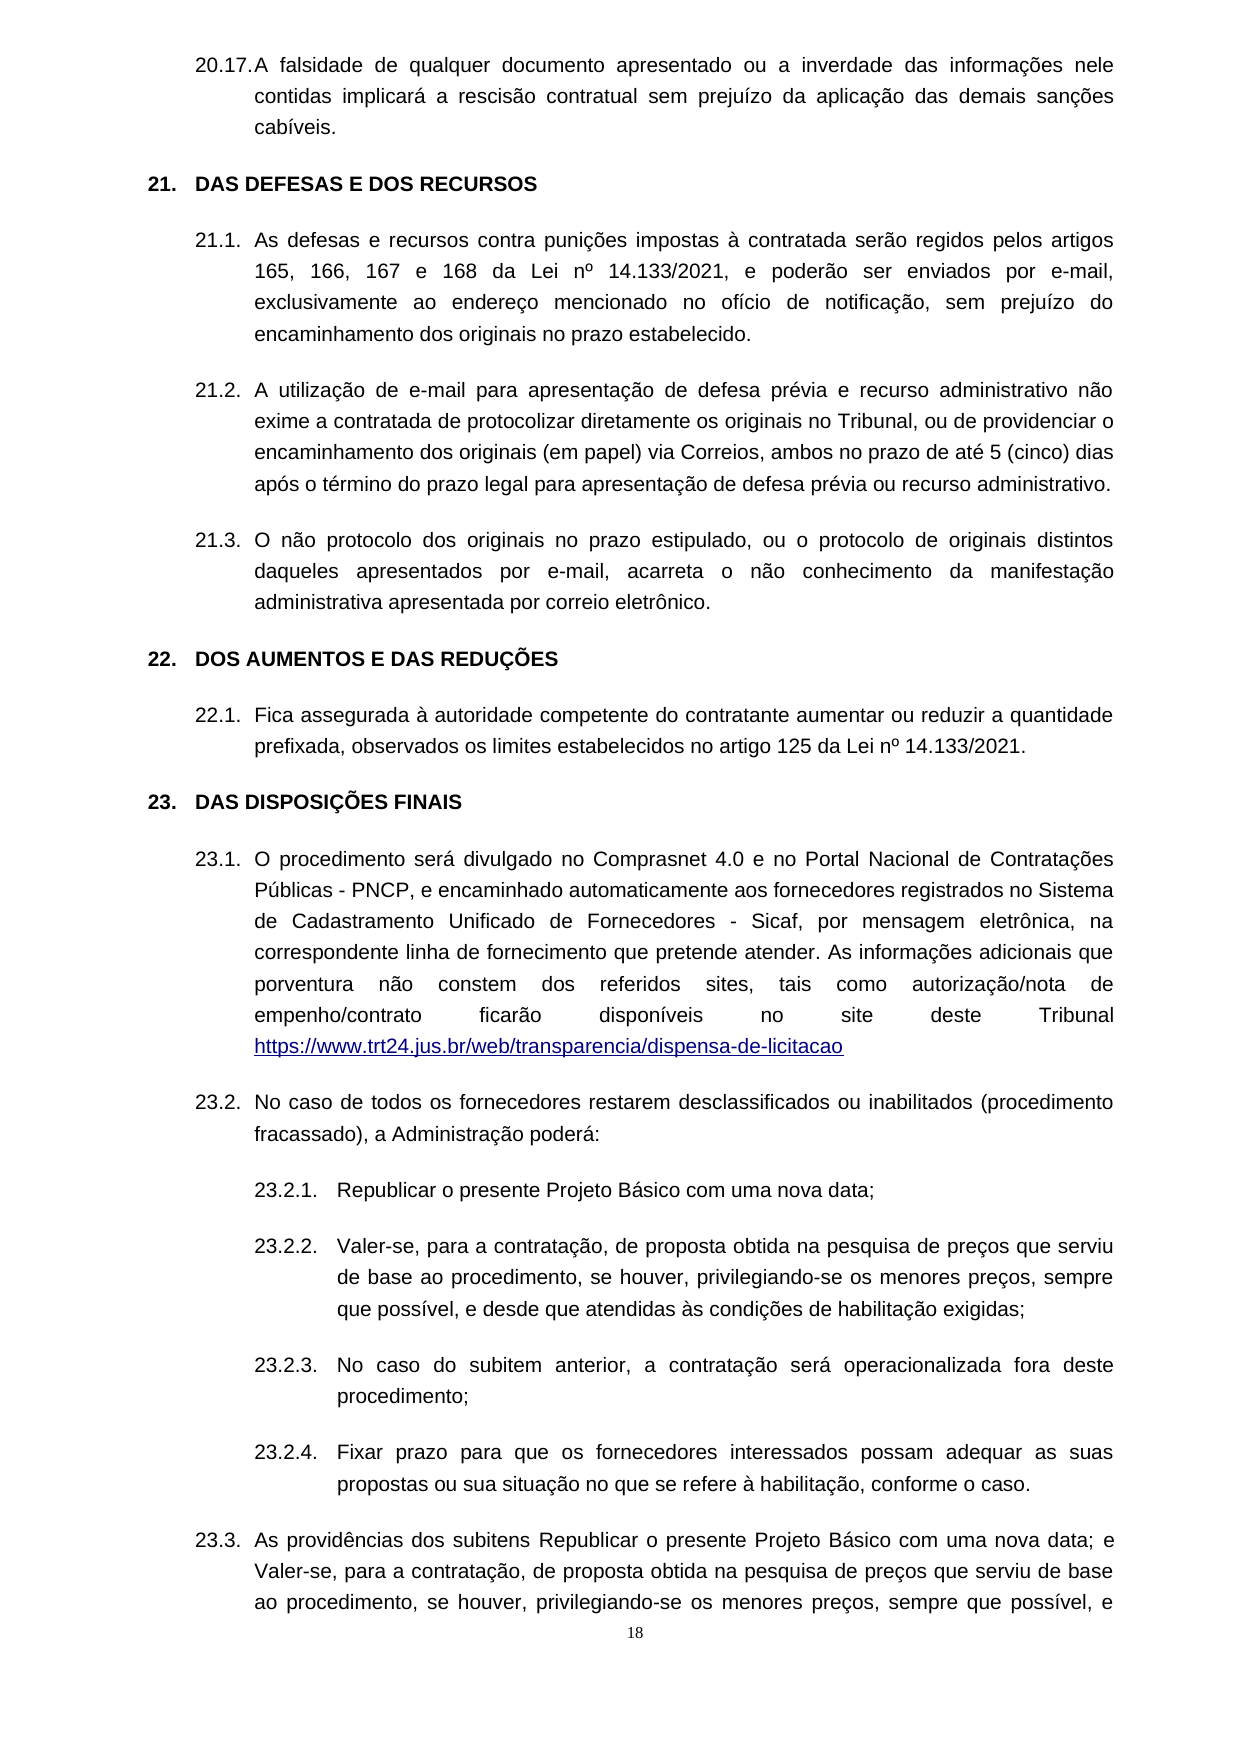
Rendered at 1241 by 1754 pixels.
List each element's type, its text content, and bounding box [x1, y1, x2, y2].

list Fica assegurada à autoridade competente do contratante aumentar ou reduzir a quantidade prefixada, observados os limites estabelecidos no artigo 125 da Lei nº 14.133/2021. [195, 697, 1115, 760]
list A utilização de e-mail para apresentação de defesa prévia e recurso administrativo não exime a contratada de protocolizar diretamente os originais no Tribunal, ou de providenciar o encaminhamento dos originais (em papel) via Correios, ambos no prazo de até 5 (cinco) dias após o término do prazo legal para apresentação de defesa prévia ou recurso administrativo. [195, 372, 1115, 497]
list DAS DEFESAS E DOS RECURSOS [148, 166, 1115, 197]
list DAS DISPOSIÇÕES FINAIS [148, 785, 1115, 816]
list DOS AUMENTOS E DAS REDUÇÕES [148, 641, 1115, 672]
list O não protocolo dos originais no prazo estipulado, ou o protocolo de originais distintos daqueles apresentados por e-mail, acarreta o não conhecimento da manifestação administrativa apresentada por correio eletrônico. [195, 522, 1115, 616]
list Fixar prazo para que os fornecedores interessados possam adequar as suas propostas ou sua situação no que se refere à habilitação, conforme o caso. [254, 1435, 1115, 1497]
list A falsidade de qualquer documento apresentado ou a inverdade das informações nele contidas implicará a rescisão contratual sem prejuízo da aplicação das demais sanções cabíveis. [195, 47, 1115, 141]
list No caso de todos os fornecedores restarem desclassificados ou inabilitados (procedimento fracassado), a Administração poderá: [195, 1085, 1115, 1147]
list Republicar o presente Projeto Básico com uma nova data; [254, 1172, 1115, 1203]
list As providências dos subitens Republicar o presente Projeto Básico com uma nova data; e Valer-se, para a contratação, de proposta obtida na pesquisa de preços que serviu de base ao procedimento, se houver, privilegiando-se os menores preços, sempre que possível, e [195, 1522, 1115, 1616]
list O procedimento será divulgado no Comprasnet 4.0 e no Portal Nacional de Contratações Públicas - PNCP, e encaminhado automaticamente aos fornecedores registrados no Sistema de Cadastramento Unificado de Fornecedores - Sicaf, por mensagem eletrônica, na correspondente linha de fornecimento que pretende atender. As informações adicionais que porventura não constem dos referidos sites, tais como autorização/nota de empenho/contrato ficarão disponíveis no site deste Tribunal https://www.trt24.jus.br/web/transparencia/dispensa-de-licitacao [195, 841, 1115, 1060]
list Valer-se, para a contratação, de proposta obtida na pesquisa de preços que serviu de base ao procedimento, se houver, privilegiando-se os menores preços, sempre que possível, e desde que atendidas às condições de habilitação exigidas; [254, 1228, 1115, 1322]
list No caso do subitem anterior, a contratação será operacionalizada fora deste procedimento; [254, 1347, 1115, 1410]
list As defesas e recursos contra punições impostas à contratada serão regidos pelos artigos 165, 166, 167 e 168 da Lei nº 14.133/2021, e poderão ser enviados por e-mail, exclusivamente ao endereço mencionado no ofício de notificação, sem prejuízo do encaminhamento dos originais no prazo estabelecido. [195, 222, 1115, 347]
